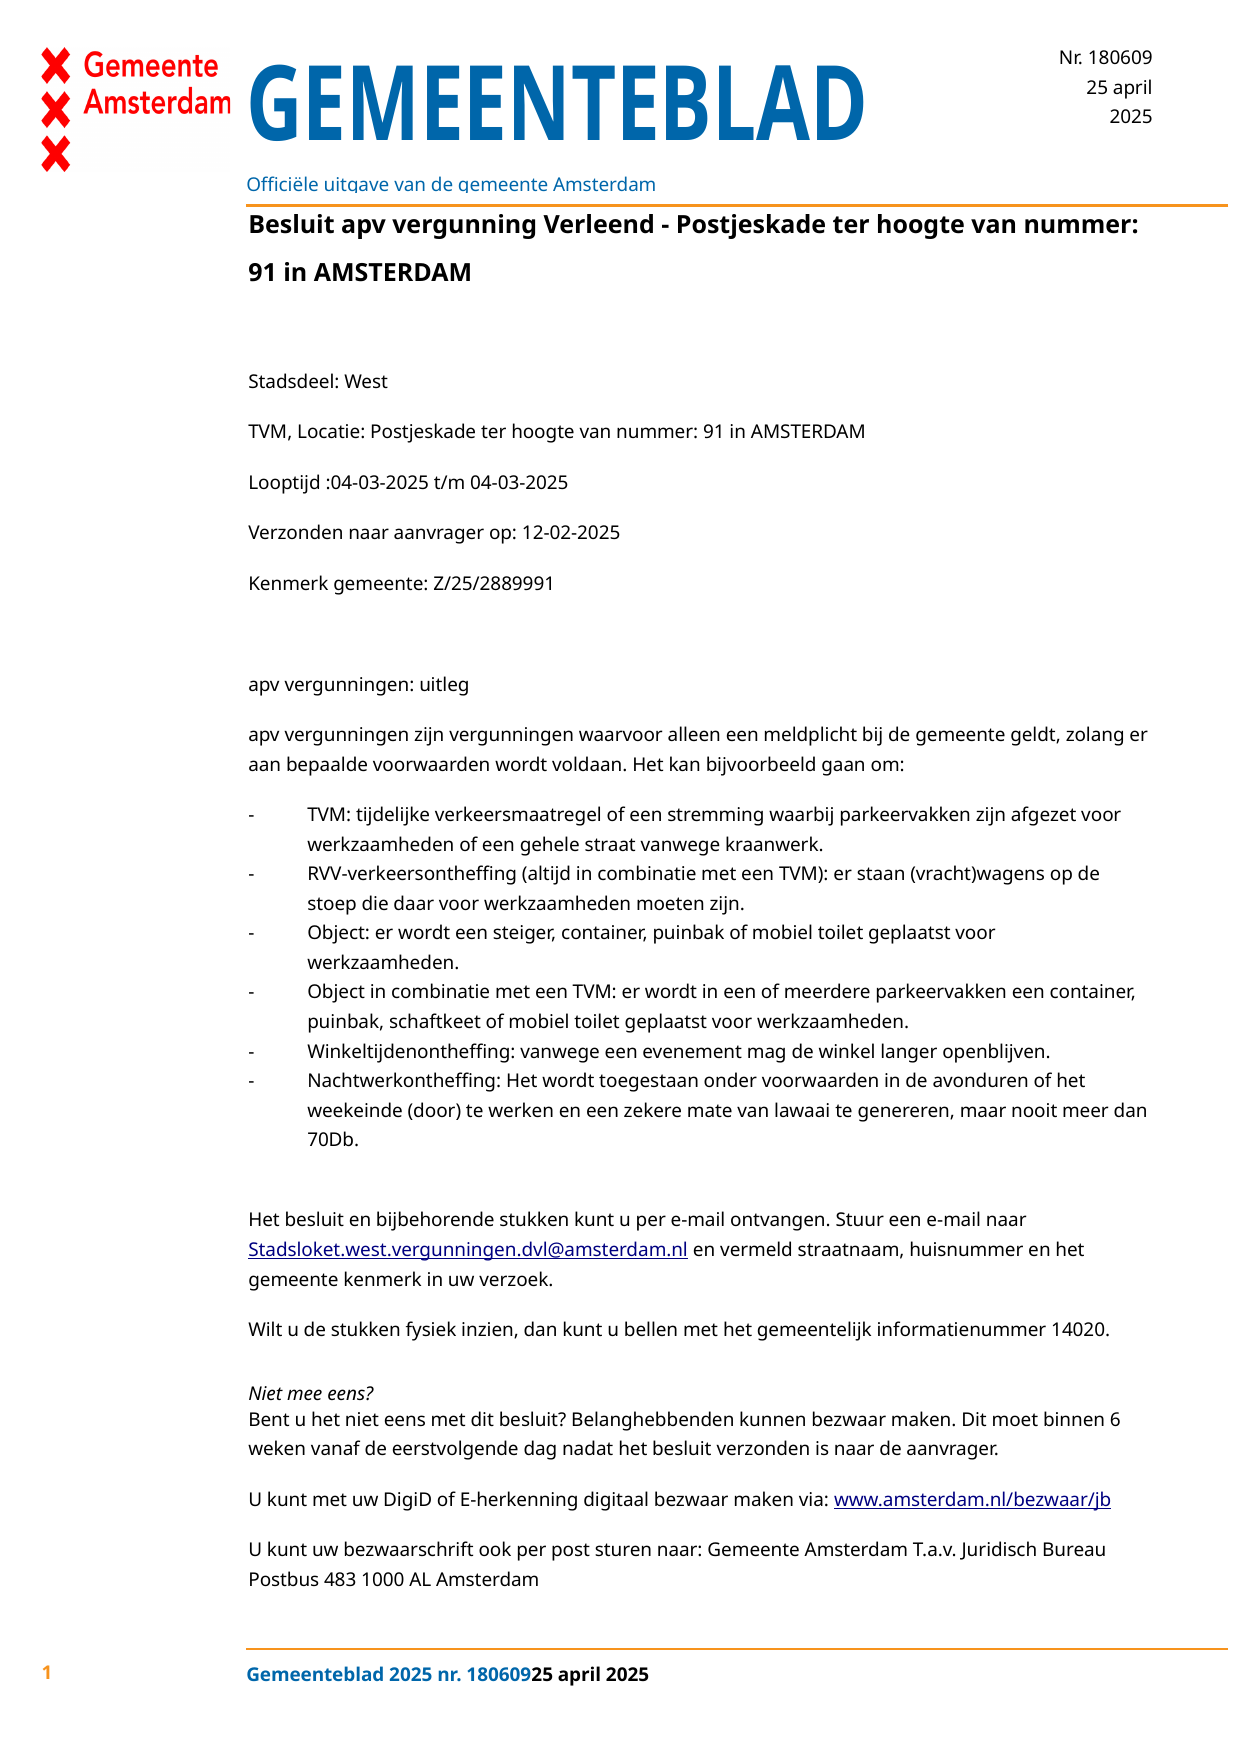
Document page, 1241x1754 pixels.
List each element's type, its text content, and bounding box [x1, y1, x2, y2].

list RVV-verkeersontheffing (altijd in combinatie met een TVM): er staan (vracht)wagens op de stoep die daar voor werkzaamheden moeten zijn. [248, 860, 1152, 916]
list Winkeltijdenontheffing: vanwege een evenement mag de winkel langer openblijven. [248, 1038, 1152, 1064]
text Bent u het niet eens met dit besluit? Belanghebbenden kunnen bezwaar maken. Dit moet binnen 6 weken vanaf de eerstvolgende dag nadat het besluit verzonden is naar de aanvrager. [248, 1406, 1152, 1461]
text U kunt met uw DigiD of E-herkenning digitaal bezwaar maken via: www.amsterdam.nl/bezwaar/jb [248, 1486, 1152, 1512]
list Object: er wordt een steiger, container, puinbak of mobiel toilet geplaatst voor werkzaamheden. [248, 919, 1152, 975]
text apv vergunningen zijn vergunningen waarvoor alleen een meldplicht bij de gemeente geldt, zolang er aan bepaalde voorwaarden wordt voldaan. Het kan bijvoorbeeld gaan om: [248, 721, 1152, 777]
text Verzonden naar aanvrager op: 12-02-2025 [248, 519, 1152, 545]
text Stadsdeel: West [248, 368, 1152, 394]
text Besluit apv vergunning Verleend - Postjeskade ter hoogte van nummer: 91 in AMSTERDAM [248, 207, 1152, 288]
list Nachtwerkontheffing: Het wordt toegestaan onder voorwaarden in de avonduren of het weekeinde (door) te werken en een zekere mate van lawaai te genereren, maar nooit meer dan 70Db. [248, 1067, 1152, 1152]
list TVM: tijdelijke verkeersmaatregel of een stremming waarbij parkeervakken zijn afgezet voor werkzaamheden of een gehele straat vanwege kraanwerk. [248, 801, 1152, 857]
text U kunt uw bezwaarschrift ook per post sturen naar: Gemeente Amsterdam T.a.v. Juridisch Bureau Postbus 483 1000 AL Amsterdam [248, 1536, 1152, 1592]
text Niet mee eens? [248, 1380, 1152, 1406]
text TVM, Locatie: Postjeskade ter hoogte van nummer: 91 in AMSTERDAM [248, 419, 1152, 444]
text Looptijd :04-03-2025 t/m 04-03-2025 [248, 469, 1152, 495]
text Wilt u de stukken fysiek inzien, dan kunt u bellen met het gemeentelijk informatienummer 14020. [248, 1316, 1152, 1342]
text Kenmerk gemeente: Z/25/2889991 [248, 570, 1152, 596]
text apv vergunningen: uitleg [248, 671, 1152, 697]
list Object in combinatie met een TVM: er wordt in een of meerdere parkeervakken een container, puinbak, schaftkeet of mobiel toilet geplaatst voor werkzaamheden. [248, 979, 1152, 1034]
text Het besluit en bijbehorende stukken kunt u per e-mail ontvangen. Stuur een e-mail naar Stadsloket.west.vergunningen.dvl@amsterdam.nl en vermeld straatnaam, huisnummer en het gemeente kenmerk in uw verzoek. [248, 1207, 1152, 1292]
picture [41, 47, 231, 172]
